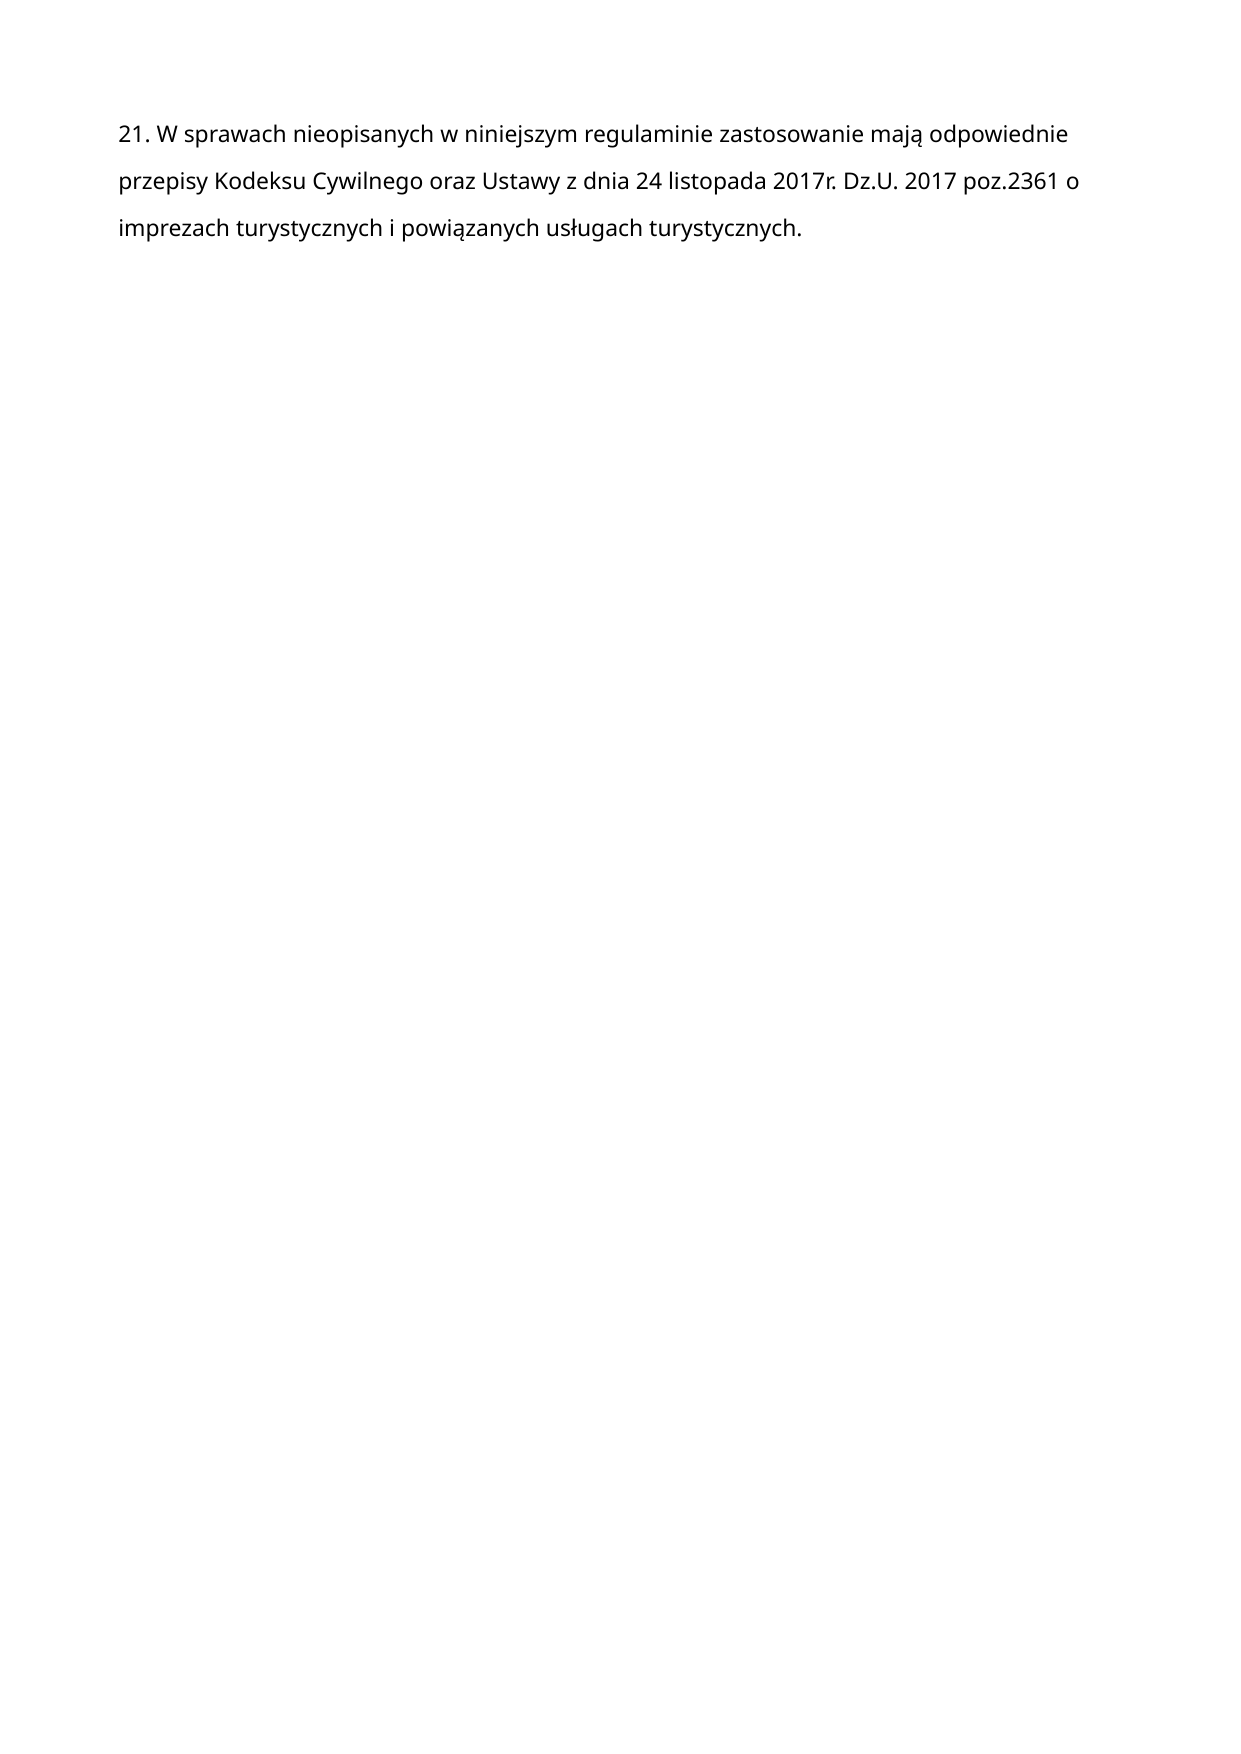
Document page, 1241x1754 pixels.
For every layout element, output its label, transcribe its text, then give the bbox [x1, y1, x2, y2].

list 21. W sprawach nieopisanych w niniejszym regulaminie zastosowanie mają odpowiednie przepisy Kodeksu Cywilnego oraz Ustawy z dnia 24 listopada 2017r. Dz.U. 2017 poz.2361 o imprezach turystycznych i powiązanych usługach turystycznych. [118, 118, 1122, 243]
